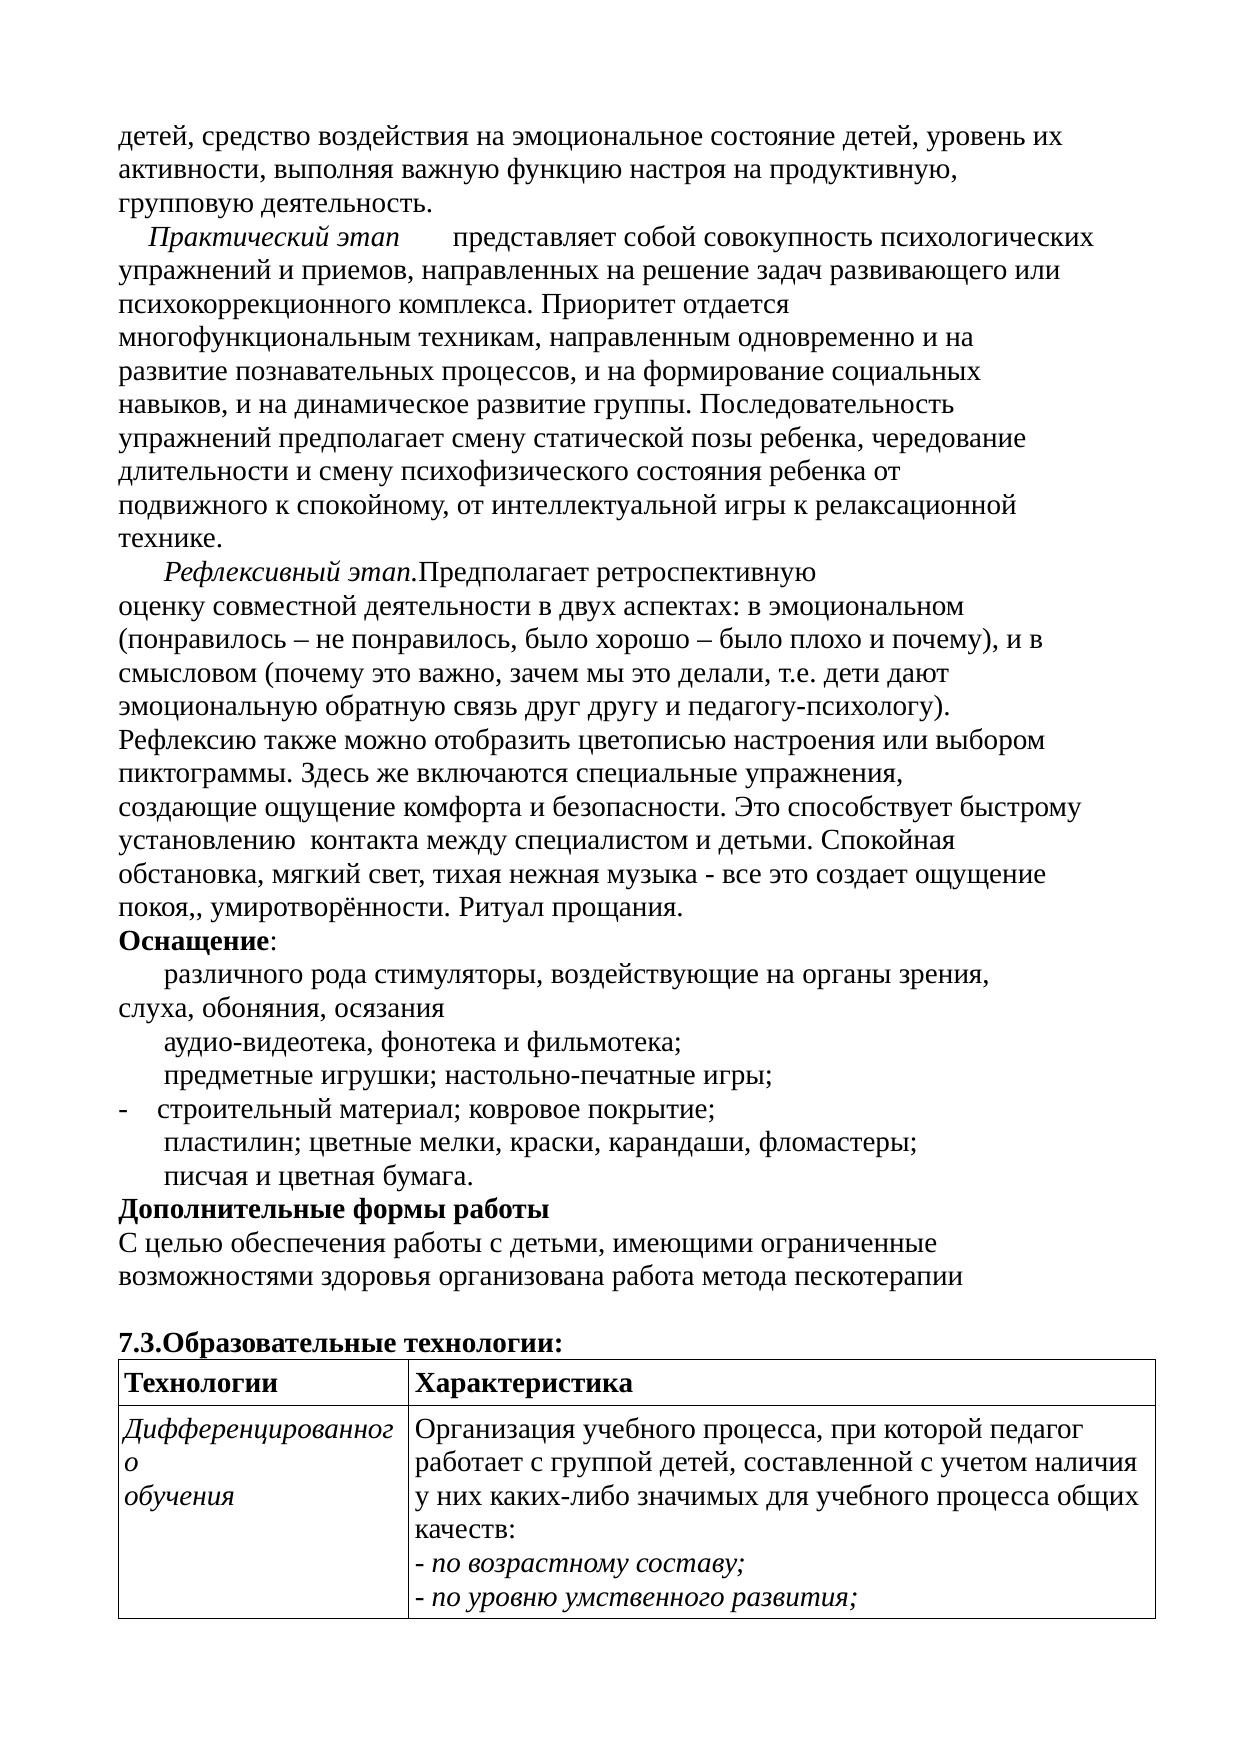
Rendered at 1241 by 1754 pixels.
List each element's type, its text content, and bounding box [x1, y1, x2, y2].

text психокоррекционного комплекса. Приоритет отдается [118, 286, 1122, 319]
text упражнений предполагает смену статической позы ребенка, чередование [118, 420, 1122, 453]
text упражнений и приемов, направленных на решение задач развивающего или [118, 252, 1122, 286]
text  Практический этап представляет собой совокупность психологических [118, 219, 1122, 252]
table_header Технологии [119, 1360, 408, 1405]
text 7.3.Образовательные технологии: [118, 1326, 1122, 1359]
text пиктограммы. Здесь же включаются специальные упражнения, [118, 755, 1122, 789]
text смысловом (почему это важно, зачем мы это делали, т.е. дети дают [118, 655, 1122, 688]
text слуха, обоняния, осязания [118, 990, 1122, 1024]
text навыков, и на динамическое развитие группы. Последовательность [118, 386, 1122, 420]
text развитие познавательных процессов, и на формирование социальных [118, 353, 1122, 386]
table_cell Дифференцированного обучения [119, 1406, 408, 1618]
text Рефлексию также можно отобразить цветописью настроения или выбором [118, 722, 1122, 755]
text Оснащение: [118, 923, 1122, 957]
text многофункциональным техникам, направленным одновременно и на [118, 319, 1122, 353]
text Рефлексивный этап.Предполагает ретроспективную [118, 554, 1122, 588]
text детей, средство воздействия на эмоциональное состояние детей, уровень их [118, 118, 1122, 152]
text эмоциональную обратную связь друг другу и педагогу-психологу). [118, 688, 1122, 722]
table_cell Организация учебного процесса, при которой педагог работает с группой детей, составленной с учетом наличия у них каких-либо значимых для учебного процесса общих качеств: - по возрастному составу; - по уровню умственного развития; [409, 1406, 1155, 1618]
text длительности и смену психофизического состояния ребенка от [118, 453, 1122, 487]
text групповую деятельность. [118, 185, 1122, 219]
text активности, выполняя важную функцию настроя на продуктивную, [118, 152, 1122, 185]
text установлению контакта между специалистом и детьми. Спокойная [118, 822, 1122, 856]
text аудио-видеотека, фонотека и фильмотека; [118, 1024, 1122, 1057]
text технике. [118, 521, 1122, 554]
text создающие ощущение комфорта и безопасности. Это способствует быстрому [118, 789, 1122, 822]
text - строительный материал; ковровое покрытие; [118, 1091, 1122, 1124]
text Дополнительные формы работы [118, 1191, 1122, 1225]
text (понравилось – не понравилось, было хорошо – было плохо и почему), и в [118, 621, 1122, 655]
text предметные игрушки; настольно-печатные игры; [118, 1057, 1122, 1091]
text С целью обеспечения работы с детьми, имеющими ограниченные возможностями здоровья организована работа метода пескотерапии [118, 1225, 1122, 1292]
text пластилин; цветные мелки, краски, карандаши, фломастеры; [118, 1124, 1122, 1158]
text подвижного к спокойному, от интеллектуальной игры к релаксационной [118, 487, 1122, 521]
table_header Характеристика [409, 1360, 1155, 1405]
text писчая и цветная бумага. [118, 1158, 1122, 1191]
text различного рода стимуляторы, воздействующие на органы зрения, [118, 957, 1122, 990]
text оценку совместной деятельности в двух аспектах: в эмоциональном [118, 588, 1122, 621]
text обстановка, мягкий свет, тихая нежная музыка - все это создает ощущение покоя,, умиротворённости. Ритуал прощания. [118, 856, 1122, 923]
